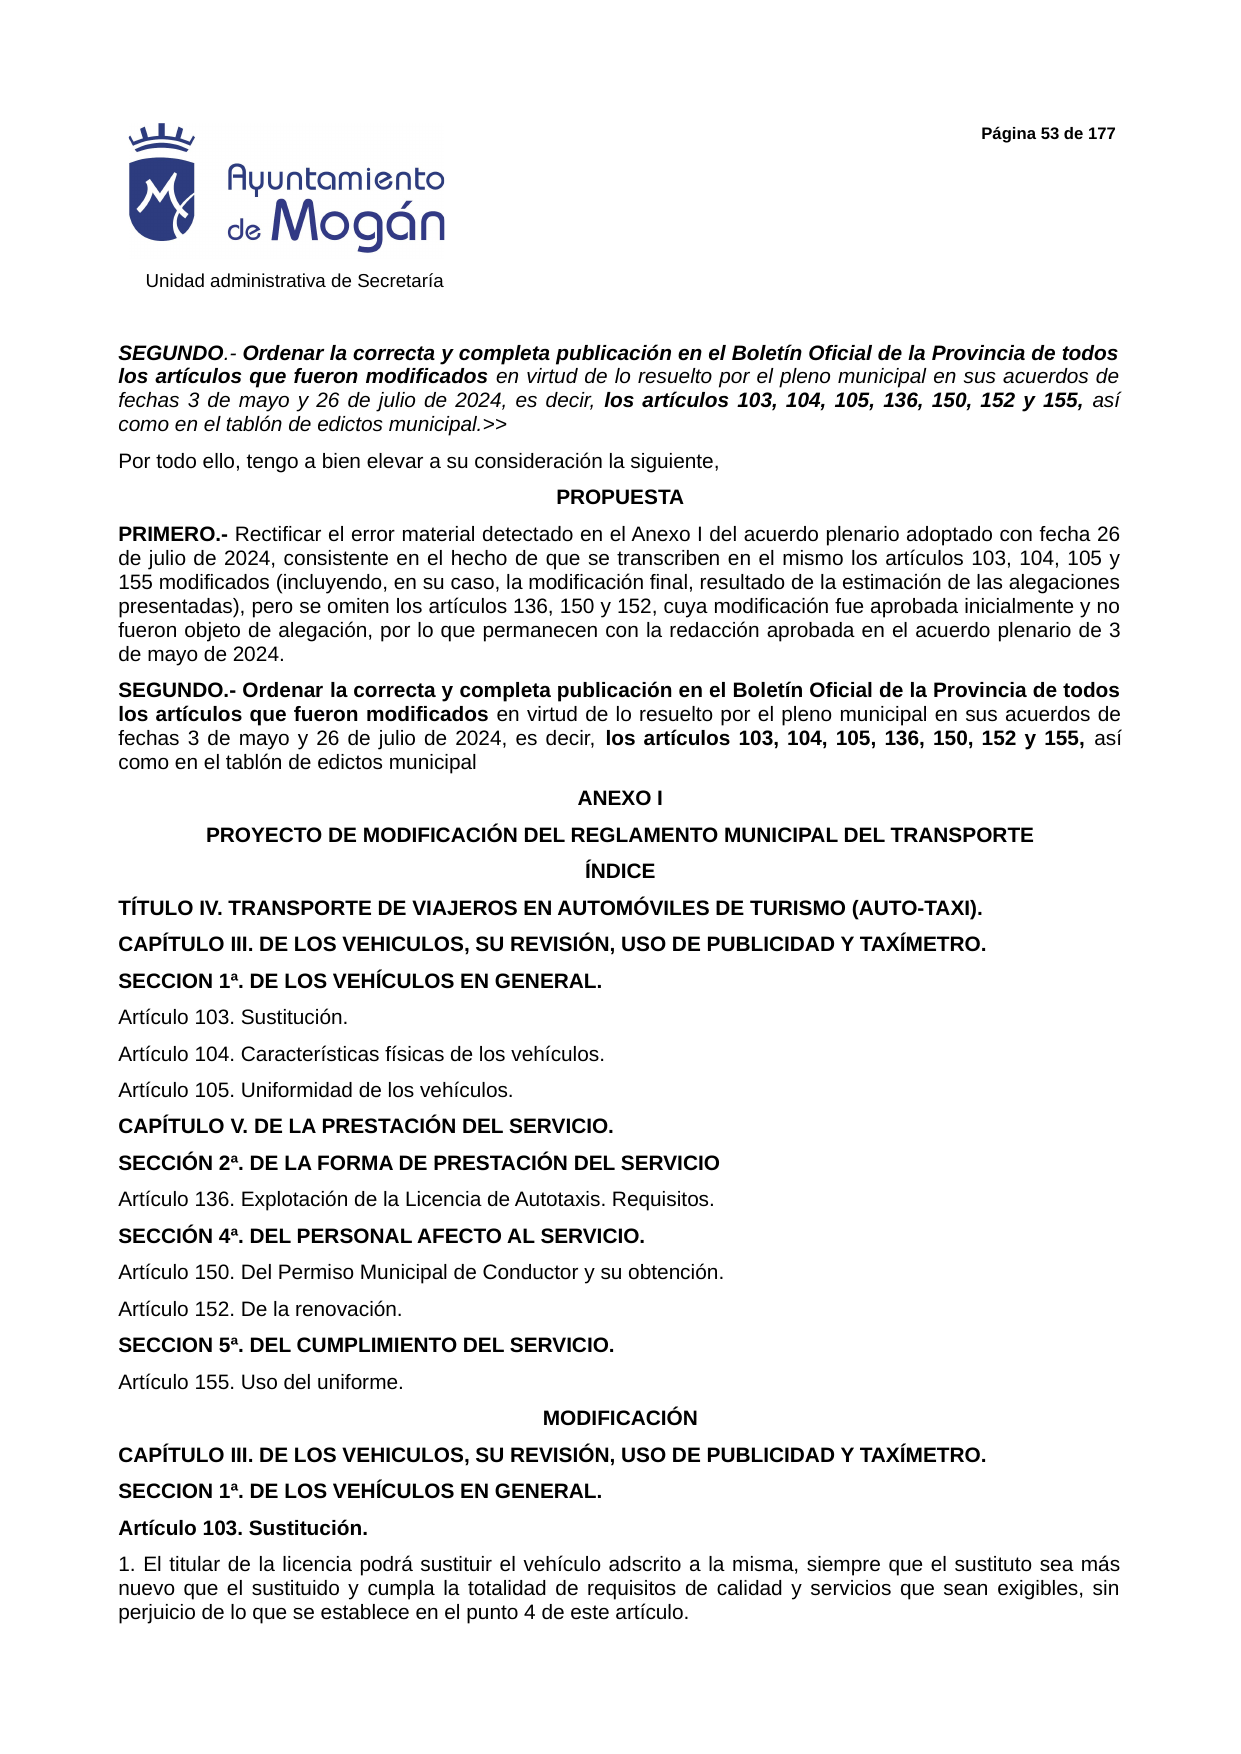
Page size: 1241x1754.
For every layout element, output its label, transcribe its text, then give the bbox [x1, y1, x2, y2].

text CAPÍTULO III. DE LOS VEHICULOS, SU REVISIÓN, USO DE PUBLICIDAD Y TAXÍMETRO. [118, 1442, 1122, 1466]
text SECCIÓN 2ª. DE LA FORMA DE PRESTACIÓN DEL SERVICIO [118, 1151, 1122, 1175]
text Artículo 136. Explotación de la Licencia de Autotaxis. Requisitos. [118, 1187, 1122, 1211]
text Artículo 103. Sustitución. [118, 1515, 1122, 1539]
text TÍTULO IV. TRANSPORTE DE VIAJEROS EN AUTOMÓVILES DE TURISMO (AUTO-TAXI). [118, 896, 1122, 919]
text Por todo ello, tengo a bien elevar a su consideración la siguiente, [118, 449, 1122, 473]
text PROYECTO DE MODIFICACIÓN DEL REGLAMENTO MUNICIPAL DEL TRANSPORTE [118, 823, 1122, 847]
text SECCION 1ª. DE LOS VEHÍCULOS EN GENERAL. [118, 968, 1122, 992]
text Artículo 103. Sustitución. [118, 1005, 1122, 1029]
text Artículo 105. Uniformidad de los vehículos. [118, 1078, 1122, 1102]
text PROPUESTA [118, 485, 1122, 509]
text CAPÍTULO III. DE LOS VEHICULOS, SU REVISIÓN, USO DE PUBLICIDAD Y TAXÍMETRO. [118, 932, 1122, 956]
text PRIMERO.- Rectificar el error material detectado en el Anexo I del acuerdo plenario adoptado con fecha 26 de julio de 2024, consistente en el hecho de que se transcriben en el mismo los artículos 103, 104, 105 y 155 modificados (incluyendo, en su caso, la modificación final, resultado de la estimación de las alegaciones presentadas), pero se omiten los artículos 136, 150 y 152, cuya modificación fue aprobada inicialmente y no fueron objeto de alegación, por lo que permanecen con la redacción aprobada en el acuerdo plenario de 3 de mayo de 2024. [118, 522, 1122, 665]
picture [128, 123, 445, 259]
text MODIFICACIÓN [118, 1406, 1122, 1430]
text Artículo 104. Características físicas de los vehículos. [118, 1041, 1122, 1065]
text SECCION 5ª. DEL CUMPLIMIENTO DEL SERVICIO. [118, 1333, 1122, 1357]
text 1. El titular de la licencia podrá sustituir el vehículo adscrito a la misma, siempre que el sustituto sea más nuevo que el sustituido y cumpla la totalidad de requisitos de calidad y servicios que sean exigibles, sin perjuicio de lo que se establece en el punto 4 de este artículo. [118, 1552, 1122, 1624]
text Artículo 150. Del Permiso Municipal de Conductor y su obtención. [118, 1260, 1122, 1284]
text SECCION 1ª. DE LOS VEHÍCULOS EN GENERAL. [118, 1479, 1122, 1503]
text SECCIÓN 4ª. DEL PERSONAL AFECTO AL SERVICIO. [118, 1224, 1122, 1248]
text SEGUNDO.- Ordenar la correcta y completa publicación en el Boletín Oficial de la Provincia de todos los artículos que fueron modificados en virtud de lo resuelto por el pleno municipal en sus acuerdos de fechas 3 de mayo y 26 de julio de 2024, es decir, los artículos 103, 104, 105, 136, 150, 152 y 155, así como en el tablón de edictos municipal.>> [118, 340, 1122, 436]
text Artículo 152. De la renovación. [118, 1297, 1122, 1321]
text ANEXO I [118, 786, 1122, 810]
text SEGUNDO.- Ordenar la correcta y completa publicación en el Boletín Oficial de la Provincia de todos los artículos que fueron modificados en virtud de lo resuelto por el pleno municipal en sus acuerdos de fechas 3 de mayo y 26 de julio de 2024, es decir, los artículos 103, 104, 105, 136, 150, 152 y 155, así como en el tablón de edictos municipal [118, 678, 1122, 774]
text CAPÍTULO V. DE LA PRESTACIÓN DEL SERVICIO. [118, 1114, 1122, 1138]
text Artículo 155. Uso del uniforme. [118, 1369, 1122, 1393]
text ÍNDICE [118, 859, 1122, 883]
